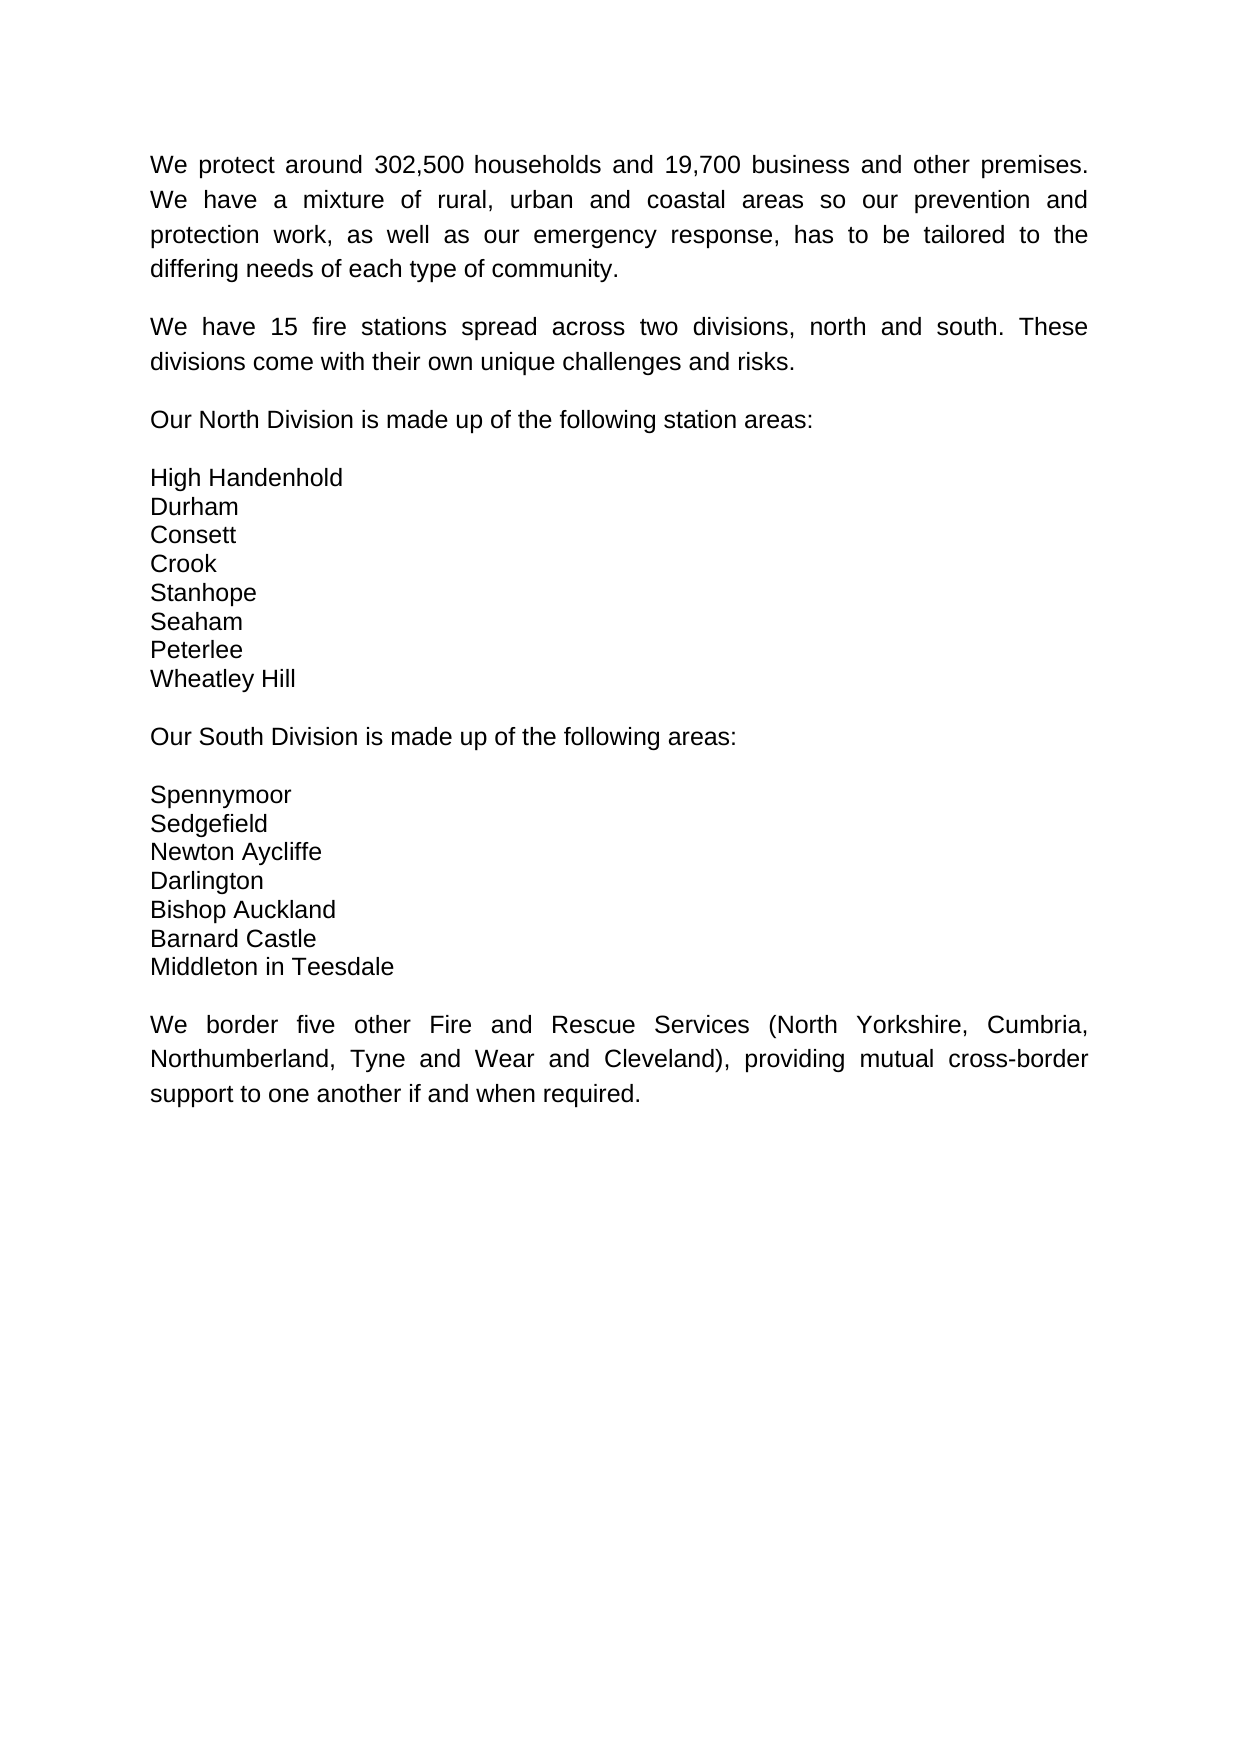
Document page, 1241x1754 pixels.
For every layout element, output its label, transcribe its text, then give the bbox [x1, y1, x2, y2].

text Stanhope [150, 578, 1090, 607]
text Durham [150, 492, 1090, 520]
text Darlington [150, 866, 1090, 895]
text Our South Division is made up of the following areas: [150, 722, 1090, 750]
text High Handenhold [150, 463, 1090, 492]
text We border five other Fire and Rescue Services (North Yorkshire, Cumbria, Northumberland, Tyne and Wear and Cleveland), providing mutual cross-border support to one another if and when required. [150, 1010, 1090, 1107]
text We protect around 302,500 households and 19,700 business and other premises. We have a mixture of rural, urban and coastal areas so our prevention and protection work, as well as our emergency response, has to be tailored to the differing needs of each type of community. [150, 150, 1090, 283]
text Consett [150, 520, 1090, 549]
text Peterlee [150, 635, 1090, 664]
text Barnard Castle [150, 923, 1090, 952]
text Middleton in Teesdale [150, 952, 1090, 981]
text Crook [150, 549, 1090, 578]
text Bishop Auckland [150, 895, 1090, 923]
text Sedgefield [150, 808, 1090, 837]
text Seaham [150, 607, 1090, 635]
text Wheatley Hill [150, 664, 1090, 693]
text We have 15 fire stations spread across two divisions, north and south. These divisions come with their own unique challenges and risks. [150, 312, 1090, 375]
text Our North Division is made up of the following station areas: [150, 405, 1090, 433]
text Spennymoor [150, 780, 1090, 808]
text Newton Aycliffe [150, 837, 1090, 866]
